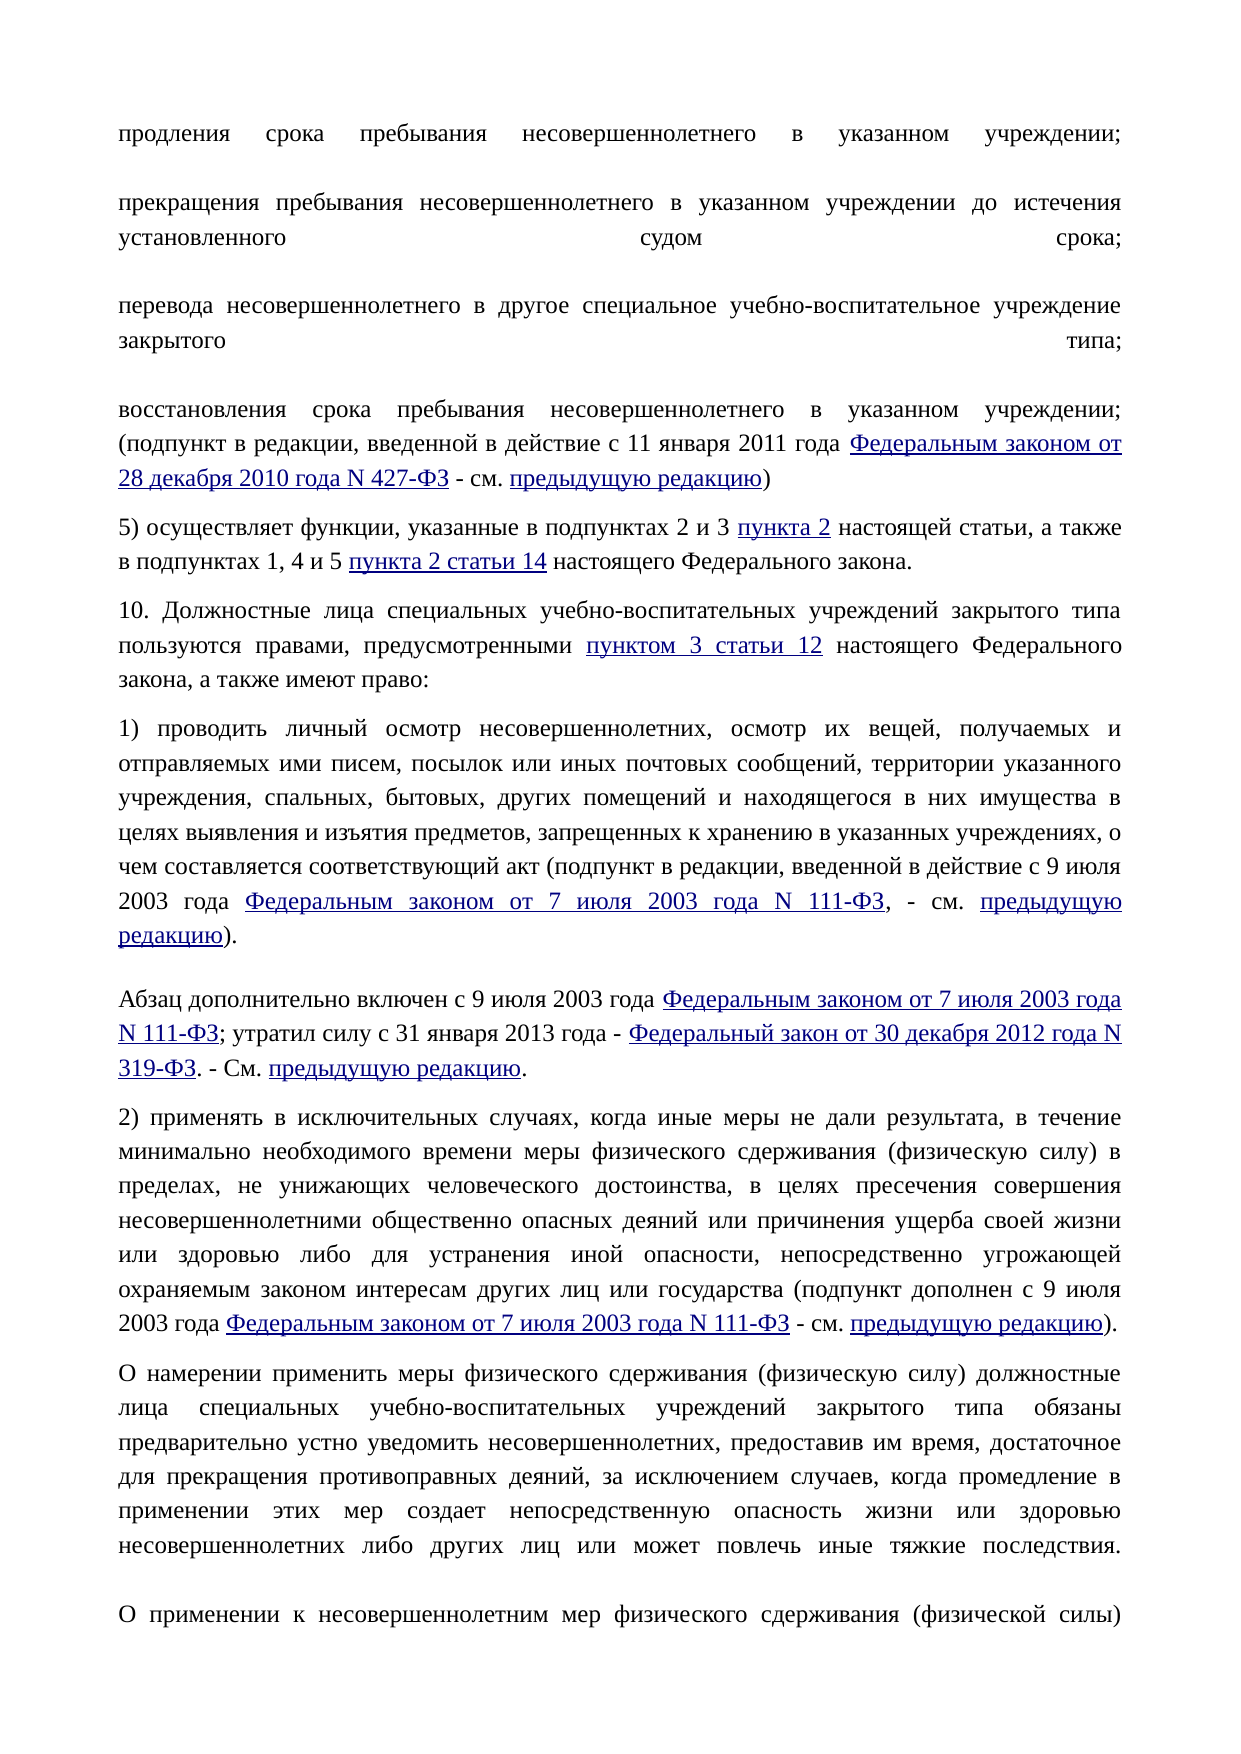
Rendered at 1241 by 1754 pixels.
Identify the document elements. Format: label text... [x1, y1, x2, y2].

text продления срока пребывания несовершеннолетнего в указанном учреждении; прекращения пребывания несовершеннолетнего в указанном учреждении до истечения установленного судом срока; перевода несовершеннолетнего в другое специальное учебно-воспитательное учреждение закрытого типа; восстановления срока пребывания несовершеннолетнего в указанном учреждении; (подпункт в редакции, введенной в действие с 11 января 2011 года Федеральным законом от 28 декабря 2010 года N 427-ФЗ - см. предыдущую редакцию) [118, 118, 1122, 492]
text 10. Должностные лица специальных учебно-воспитательных учреждений закрытого типа пользуются правами, предусмотренными пунктом 3 статьи 12 настоящего Федерального закона, а также имеют право: [118, 596, 1122, 693]
text 2) применять в исключительных случаях, когда иные меры не дали результата, в течение минимально необходимого времени меры физического сдерживания (физическую силу) в пределах, не унижающих человеческого достоинства, в целях пресечения совершения несовершеннолетними общественно опасных деяний или причинения ущерба своей жизни или здоровью либо для устранения иной опасности, непосредственно угрожающей охраняемым законом интересам других лиц или государства (подпункт дополнен с 9 июля 2003 года Федеральным законом от 7 июля 2003 года N 111-ФЗ - см. предыдущую редакцию). [118, 1102, 1122, 1337]
text 5) осуществляет функции, указанные в подпунктах 2 и 3 пункта 2 настоящей статьи, а также в подпунктах 1, 4 и 5 пункта 2 статьи 14 настоящего Федерального закона. [118, 512, 1122, 575]
text 1) проводить личный осмотр несовершеннолетних, осмотр их вещей, получаемых и отправляемых ими писем, посылок или иных почтовых сообщений, территории указанного учреждения, спальных, бытовых, других помещений и находящегося в них имущества в целях выявления и изъятия предметов, запрещенных к хранению в указанных учреждениях, о чем составляется соответствующий акт (подпункт в редакции, введенной в действие с 9 июля 2003 года Федеральным законом от 7 июля 2003 года N 111-ФЗ, - см. предыдущую редакцию). Абзац дополнительно включен с 9 июля 2003 года Федеральным законом от 7 июля 2003 года N 111-ФЗ; утратил силу с 31 января 2013 года - Федеральный закон от 30 декабря 2012 года N 319-ФЗ. - См. предыдущую редакцию. [118, 713, 1122, 1081]
text О намерении применить меры физического сдерживания (физическую силу) должностные лица специальных учебно-воспитательных учреждений закрытого типа обязаны предварительно устно уведомить несовершеннолетних, предоставив им время, достаточное для прекращения противоправных деяний, за исключением случаев, когда промедление в применении этих мер создает непосредственную опасность жизни или здоровью несовершеннолетних либо других лиц или может повлечь иные тяжкие последствия. О применении к несовершеннолетним мер физического сдерживания (физической силы) [118, 1358, 1122, 1628]
